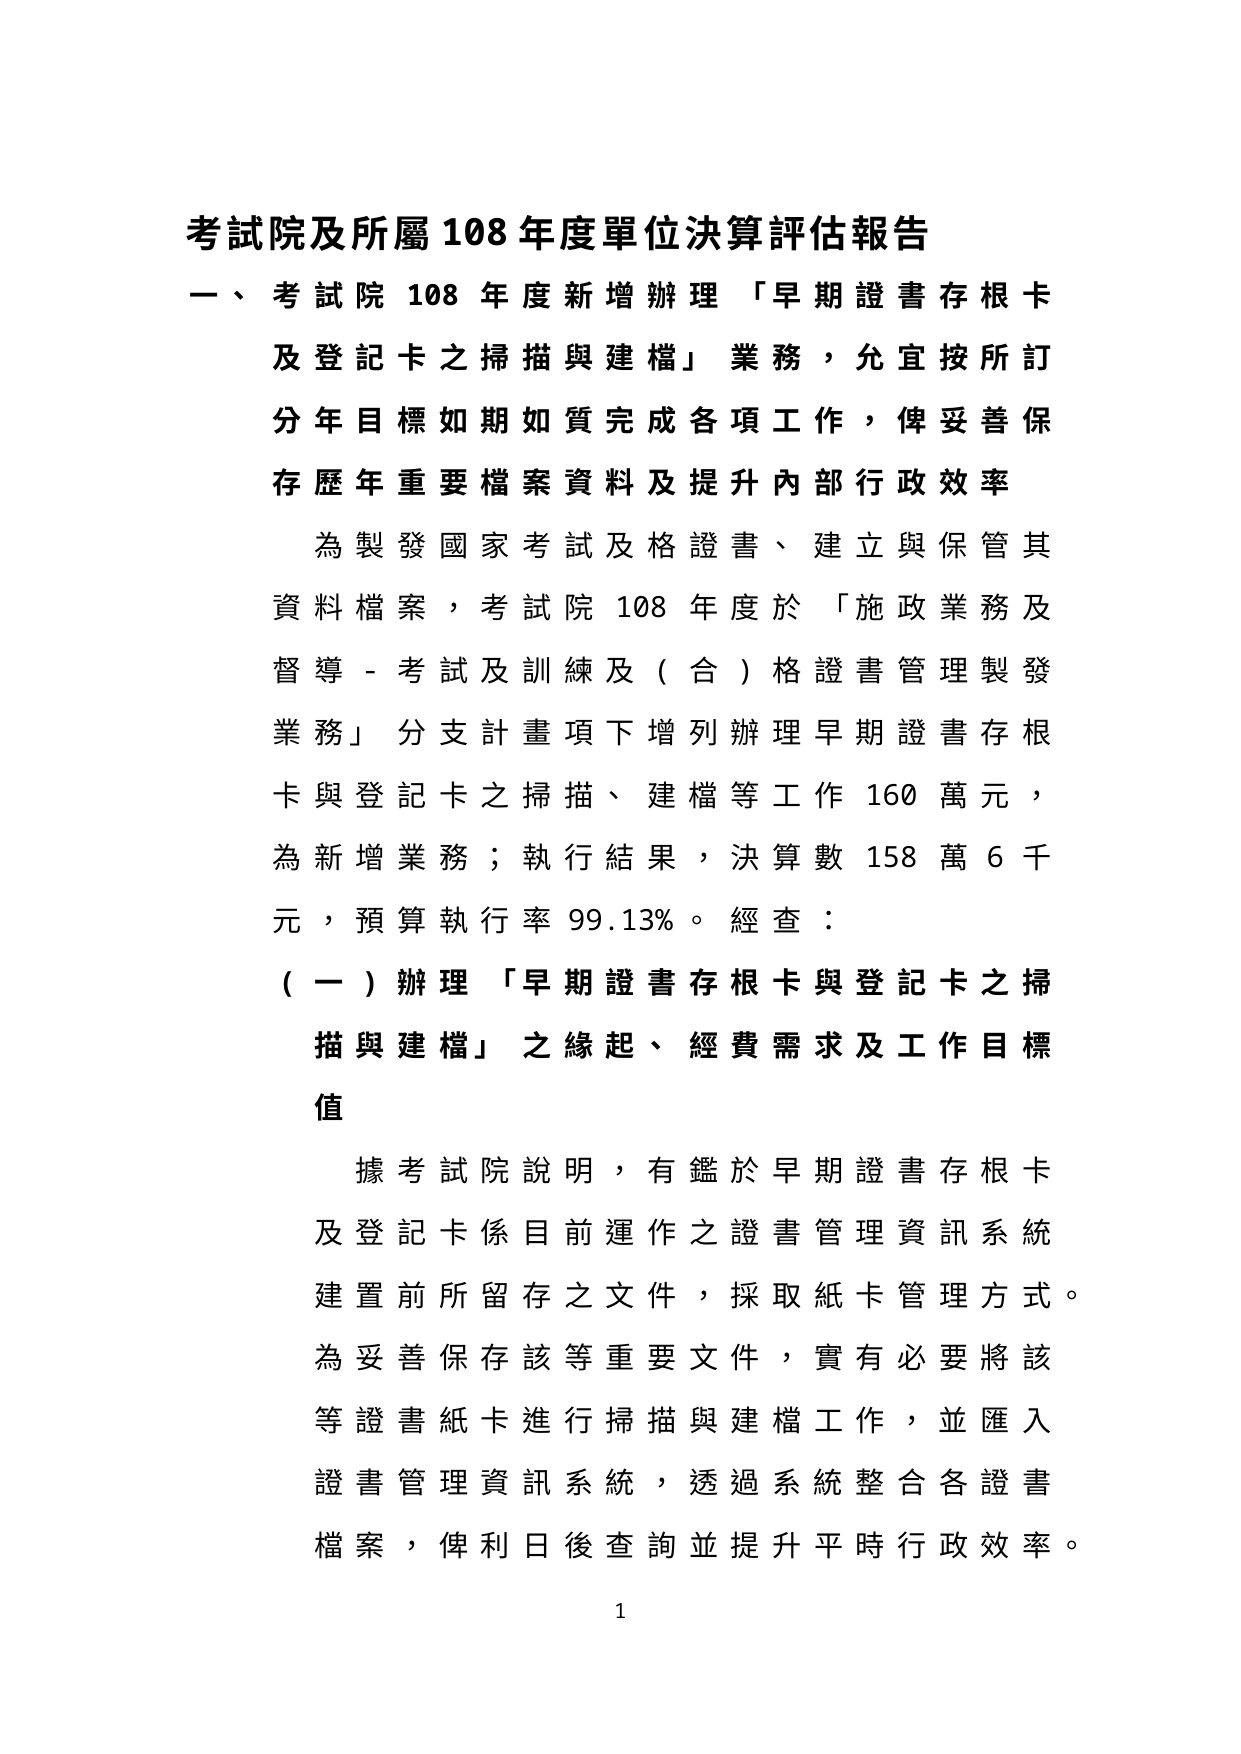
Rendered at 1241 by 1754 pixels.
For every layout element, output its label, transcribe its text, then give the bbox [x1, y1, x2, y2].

text 考試院及所屬108年度單位決算評估報告 [183, 189, 1058, 252]
text 據考試院說明，有鑑於早期證書存根卡及登記卡係目前運作之證書管理資訊系統建置前所留存之文件，採取紙卡管理方式。為妥善保存該等重要文件，實有必要將該等證書紙卡進行掃描與建檔工作，並匯入證書管理資訊系統，透過系統整合各證書檔案，俾利日後查詢並提升平時行政效率。爰該院自108年度起增列「早期證書存根卡與登記卡之掃描、建檔」工作，總經費550萬元，預計以4年期程(自108年起至111年止)完成約123萬張之早期證書存根卡與登記卡掃描與建檔等工作，並訂定各年度完成工作目標值及經費需求，詳表1。 [271, 1127, 1058, 1564]
text 一、考試院108年度新增辦理「早期證書存根卡及登記卡之掃描與建檔」業務，允宜按所訂分年目標如期如質完成各項工作，俾妥善保存歷年重要檔案資料及提升內部行政效率 [183, 252, 1058, 502]
text (一)辦理「早期證書存根卡與登記卡之掃描與建檔」之緣起、經費需求及工作目標值 [242, 939, 1058, 1127]
text 為製發國家考試及格證書、建立與保管其資料檔案，考試院108年度於「施政業務及督導-考試及訓練及(合)格證書管理製發業務」分支計畫項下增列辦理早期證書存根卡與登記卡之掃描、建檔等工作160萬元，為新增業務；執行結果，決算數158萬6千元，預算執行率99.13%。經查： [242, 502, 1058, 939]
